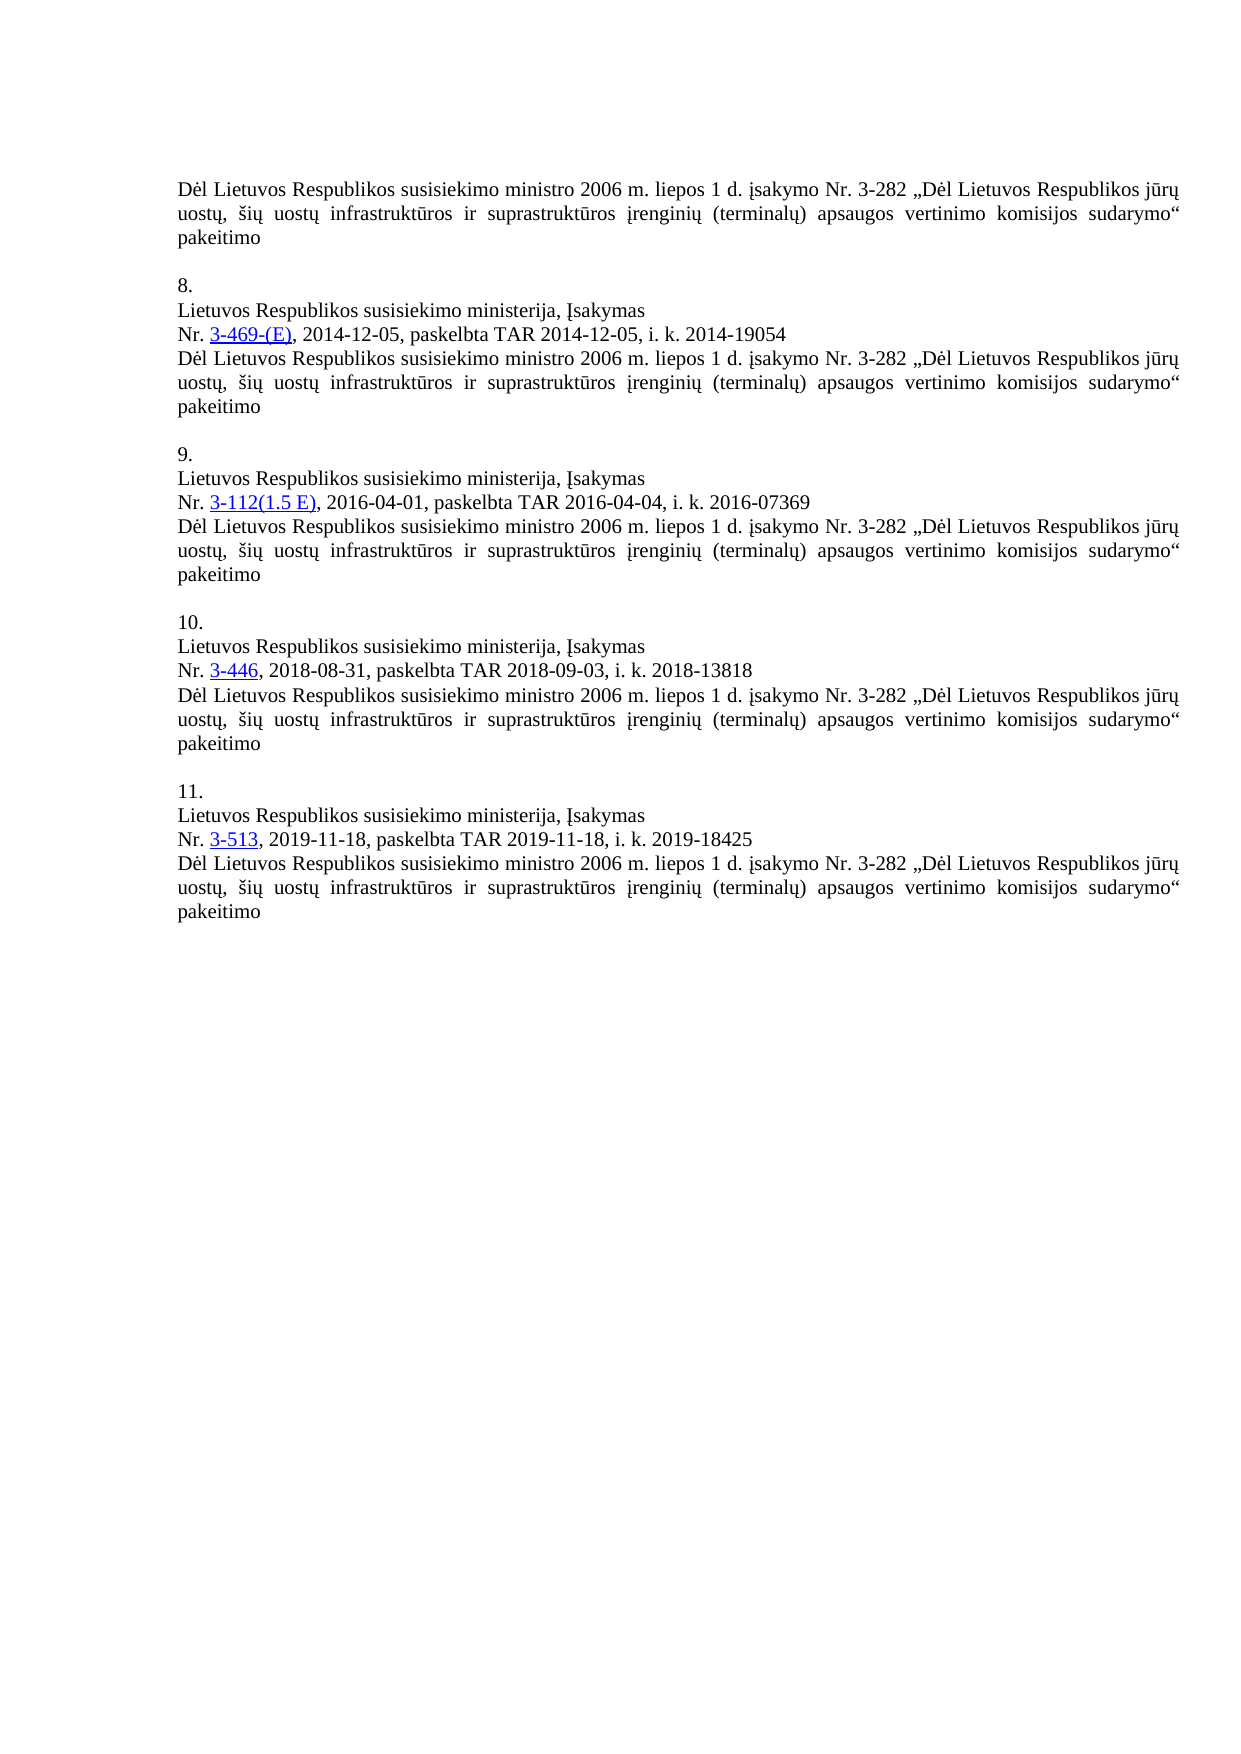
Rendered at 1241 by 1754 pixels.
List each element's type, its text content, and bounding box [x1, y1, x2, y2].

text Dėl Lietuvos Respublikos susisiekimo ministro 2006 m. liepos 1 d. įsakymo Nr. 3-282 „Dėl Lietuvos Respublikos jūrų uostų, šių uostų infrastruktūros ir suprastruktūros įrenginių (terminalų) apsaugos vertinimo komisijos sudarymo“ pakeitimo [177, 177, 1181, 249]
text Lietuvos Respublikos susisiekimo ministerija, Įsakymas [177, 803, 1181, 827]
text Nr. 3-469-(E), 2014-12-05, paskelbta TAR 2014-12-05, i. k. 2014-19054 [177, 322, 1181, 346]
text Dėl Lietuvos Respublikos susisiekimo ministro 2006 m. liepos 1 d. įsakymo Nr. 3-282 „Dėl Lietuvos Respublikos jūrų uostų, šių uostų infrastruktūros ir suprastruktūros įrenginių (terminalų) apsaugos vertinimo komisijos sudarymo“ pakeitimo [177, 682, 1181, 755]
text Dėl Lietuvos Respublikos susisiekimo ministro 2006 m. liepos 1 d. įsakymo Nr. 3-282 „Dėl Lietuvos Respublikos jūrų uostų, šių uostų infrastruktūros ir suprastruktūros įrenginių (terminalų) apsaugos vertinimo komisijos sudarymo“ pakeitimo [177, 851, 1181, 923]
text Lietuvos Respublikos susisiekimo ministerija, Įsakymas [177, 297, 1181, 322]
text Lietuvos Respublikos susisiekimo ministerija, Įsakymas [177, 466, 1181, 490]
text 11. [177, 779, 1181, 803]
text Nr. 3-446, 2018-08-31, paskelbta TAR 2018-09-03, i. k. 2018-13818 [177, 658, 1181, 682]
text Lietuvos Respublikos susisiekimo ministerija, Įsakymas [177, 634, 1181, 658]
text Dėl Lietuvos Respublikos susisiekimo ministro 2006 m. liepos 1 d. įsakymo Nr. 3-282 „Dėl Lietuvos Respublikos jūrų uostų, šių uostų infrastruktūros ir suprastruktūros įrenginių (terminalų) apsaugos vertinimo komisijos sudarymo“ pakeitimo [177, 514, 1181, 586]
text 10. [177, 610, 1181, 634]
text Nr. 3-513, 2019-11-18, paskelbta TAR 2019-11-18, i. k. 2019-18425 [177, 827, 1181, 851]
text Nr. 3-112(1.5 E), 2016-04-01, paskelbta TAR 2016-04-04, i. k. 2016-07369 [177, 490, 1181, 514]
text 8. [177, 273, 1181, 297]
text Dėl Lietuvos Respublikos susisiekimo ministro 2006 m. liepos 1 d. įsakymo Nr. 3-282 „Dėl Lietuvos Respublikos jūrų uostų, šių uostų infrastruktūros ir suprastruktūros įrenginių (terminalų) apsaugos vertinimo komisijos sudarymo“ pakeitimo [177, 346, 1181, 418]
text 9. [177, 442, 1181, 466]
